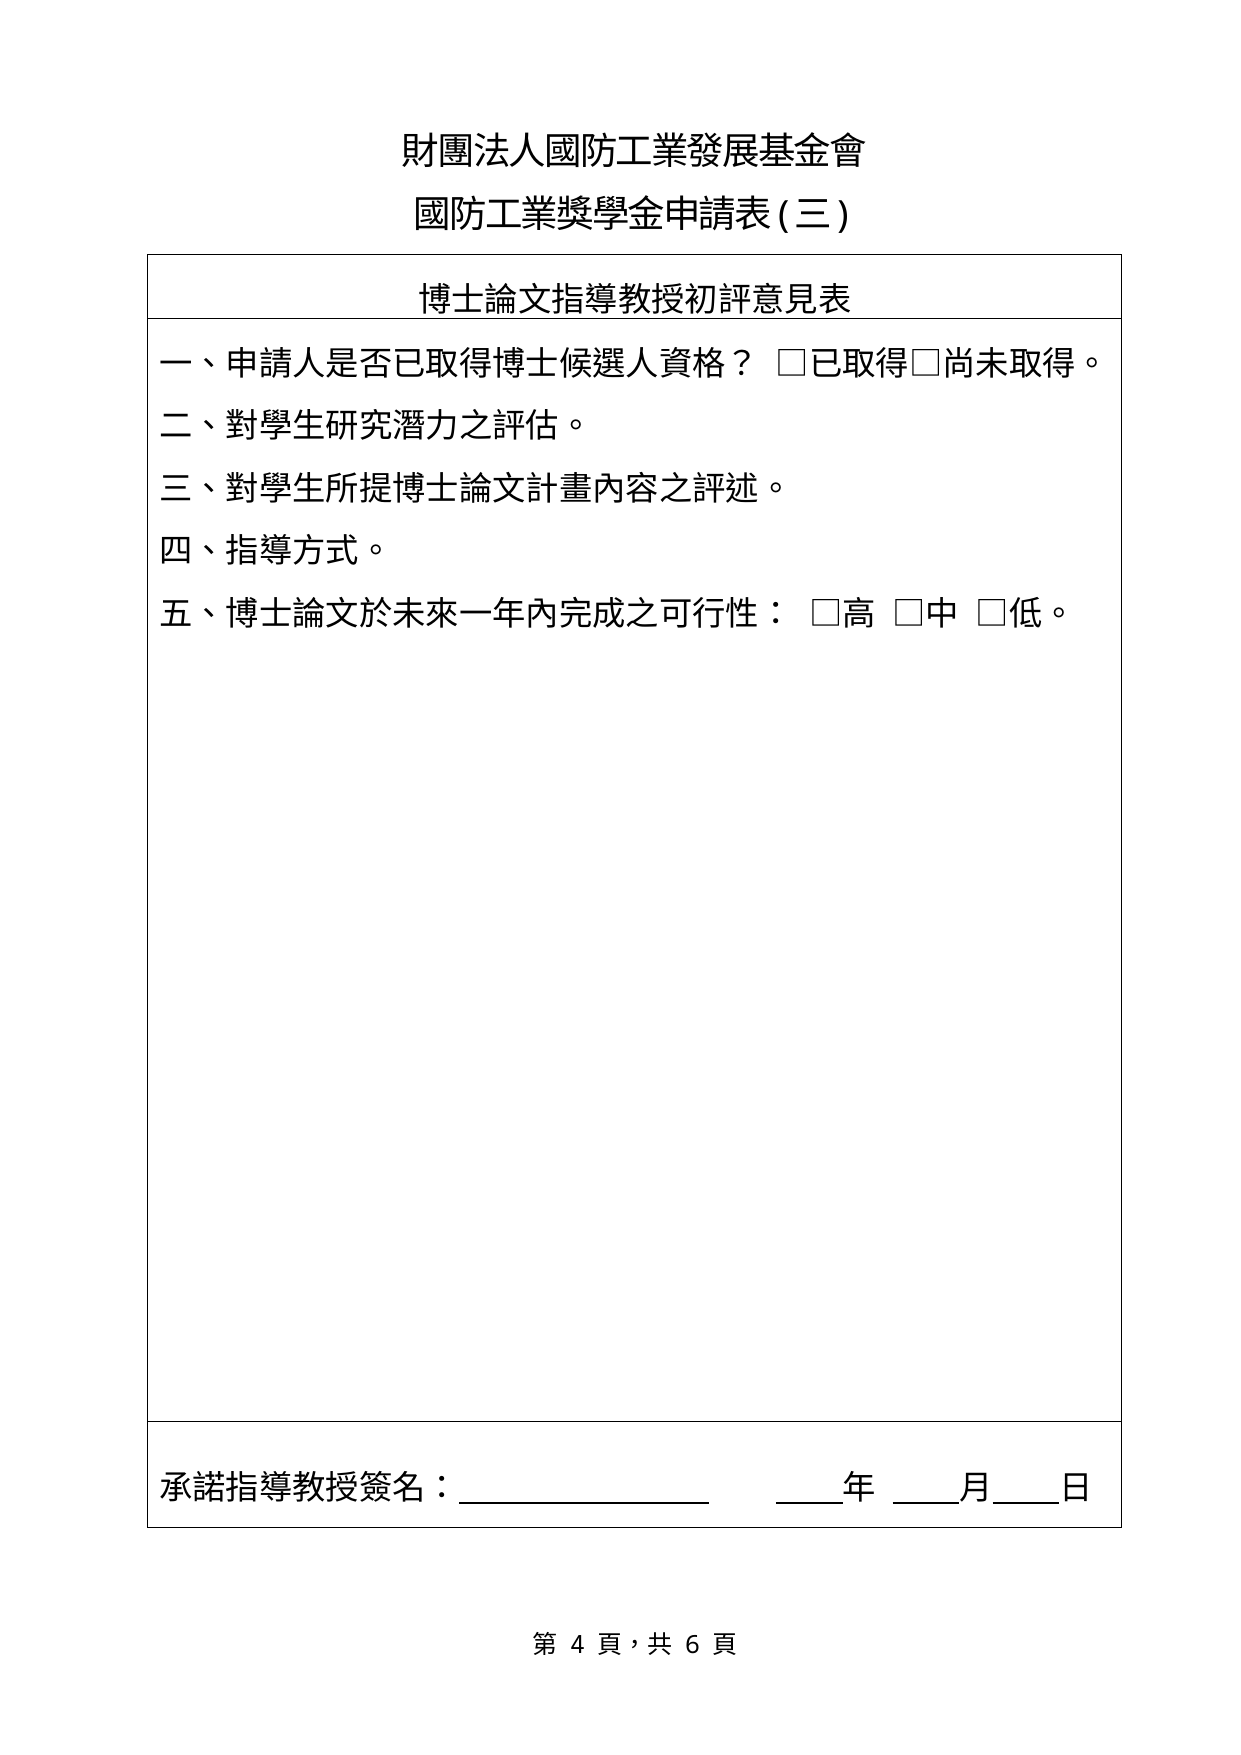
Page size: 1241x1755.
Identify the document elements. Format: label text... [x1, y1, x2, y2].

text 財團法人國防工業發展基金會 [148, 107, 1122, 169]
table_cell 一、申請人是否已取得博士候選人資格？ □已取得□尚未取得。 二、對學生研究潛力之評估。 三、對學生所提博士論文計畫內容之評述。 四、指導方式。 五、博士論文於未來一年內完成之可行性： □高 □中 □低。 [148, 319, 1121, 1421]
text 國防工業獎學金申請表(三) [148, 169, 1122, 232]
table_cell 承諾指導教授簽名： 年 月 日 [148, 1422, 1121, 1527]
table_header 博士論文指導教授初評意見表 [148, 255, 1121, 318]
